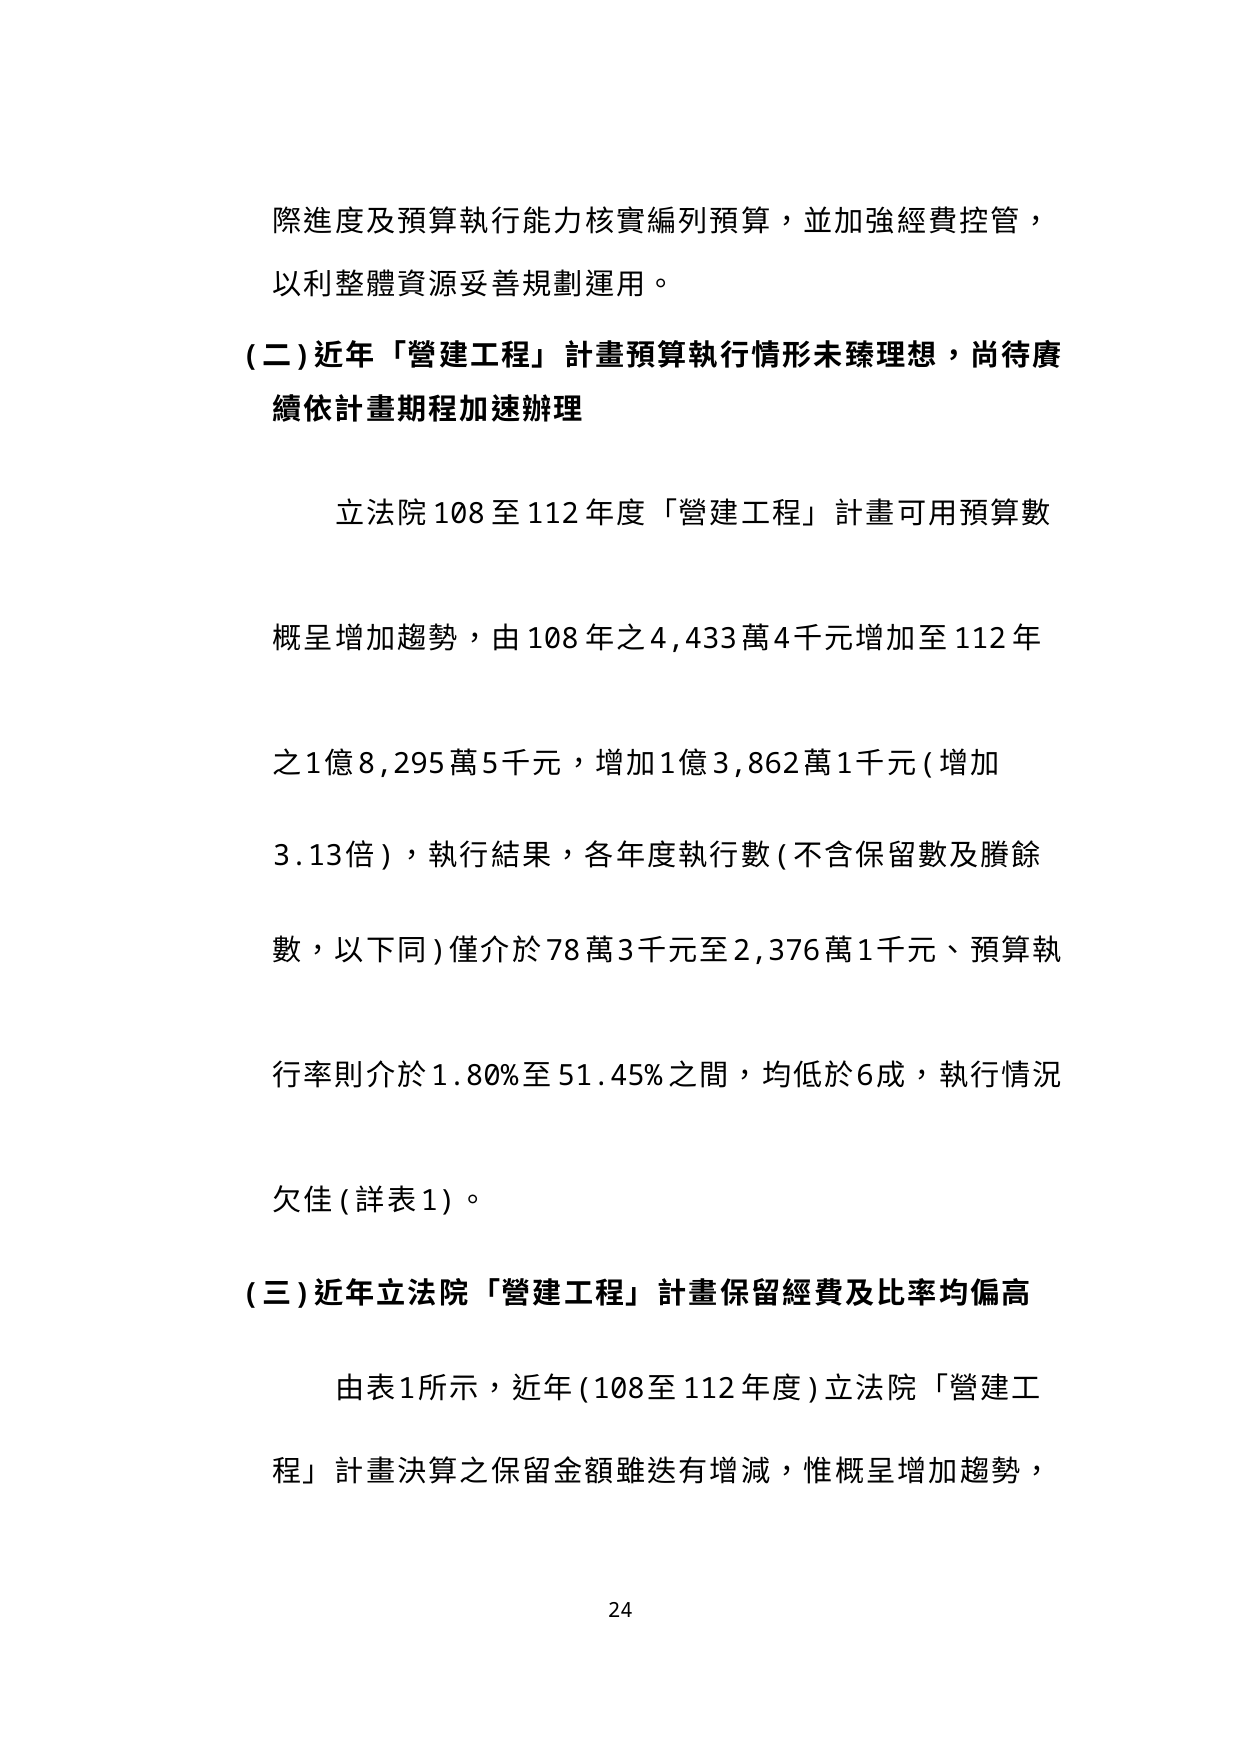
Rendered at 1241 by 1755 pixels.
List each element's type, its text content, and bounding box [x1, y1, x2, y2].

text 由表1所示，近年(108至112年度)立法院「營建工程」計畫決算之保留金額雖迭有增減，惟概呈增加趨勢，由108年之2,150萬元增加至112年之1億6,902萬8千元，增加1億4,752萬8千元(增加6.86倍)；另同期間立法院「營建工程」計畫保留比率介於48.50%至97.93%之間，且其中除108年度、110年度外，各年度保留比率均逾6成以上，其保留金額龐鉅，保留比率亦偏高，恐影響計畫之推展。 [266, 1302, 1063, 1490]
text (二)近年「營建工程」計畫預算執行情形未臻理想，尚待賡續依計畫期程加速辦理 [236, 302, 1063, 427]
text 際進度及預算執行能力核實編列預算，並加強經費控管，以利整體資源妥善規劃運用。 [266, 177, 1063, 302]
text (三)近年立法院「營建工程」計畫保留經費及比率均偏高 [236, 1240, 1063, 1302]
text 立法院108至112年度「營建工程」計畫可用預算數概呈增加趨勢，由108年之4,433萬4千元增加至112年之1億8,295萬5千元，增加1億3,862萬1千元(增加3.13倍)，執行結果，各年度執行數(不含保留數及賸餘數，以下同)僅介於78萬3千元至2,376萬1千元、預算執行率則介於1.80%至51.45%之間，均低於6成，執行情況欠佳(詳表1)。 [266, 427, 1063, 1240]
